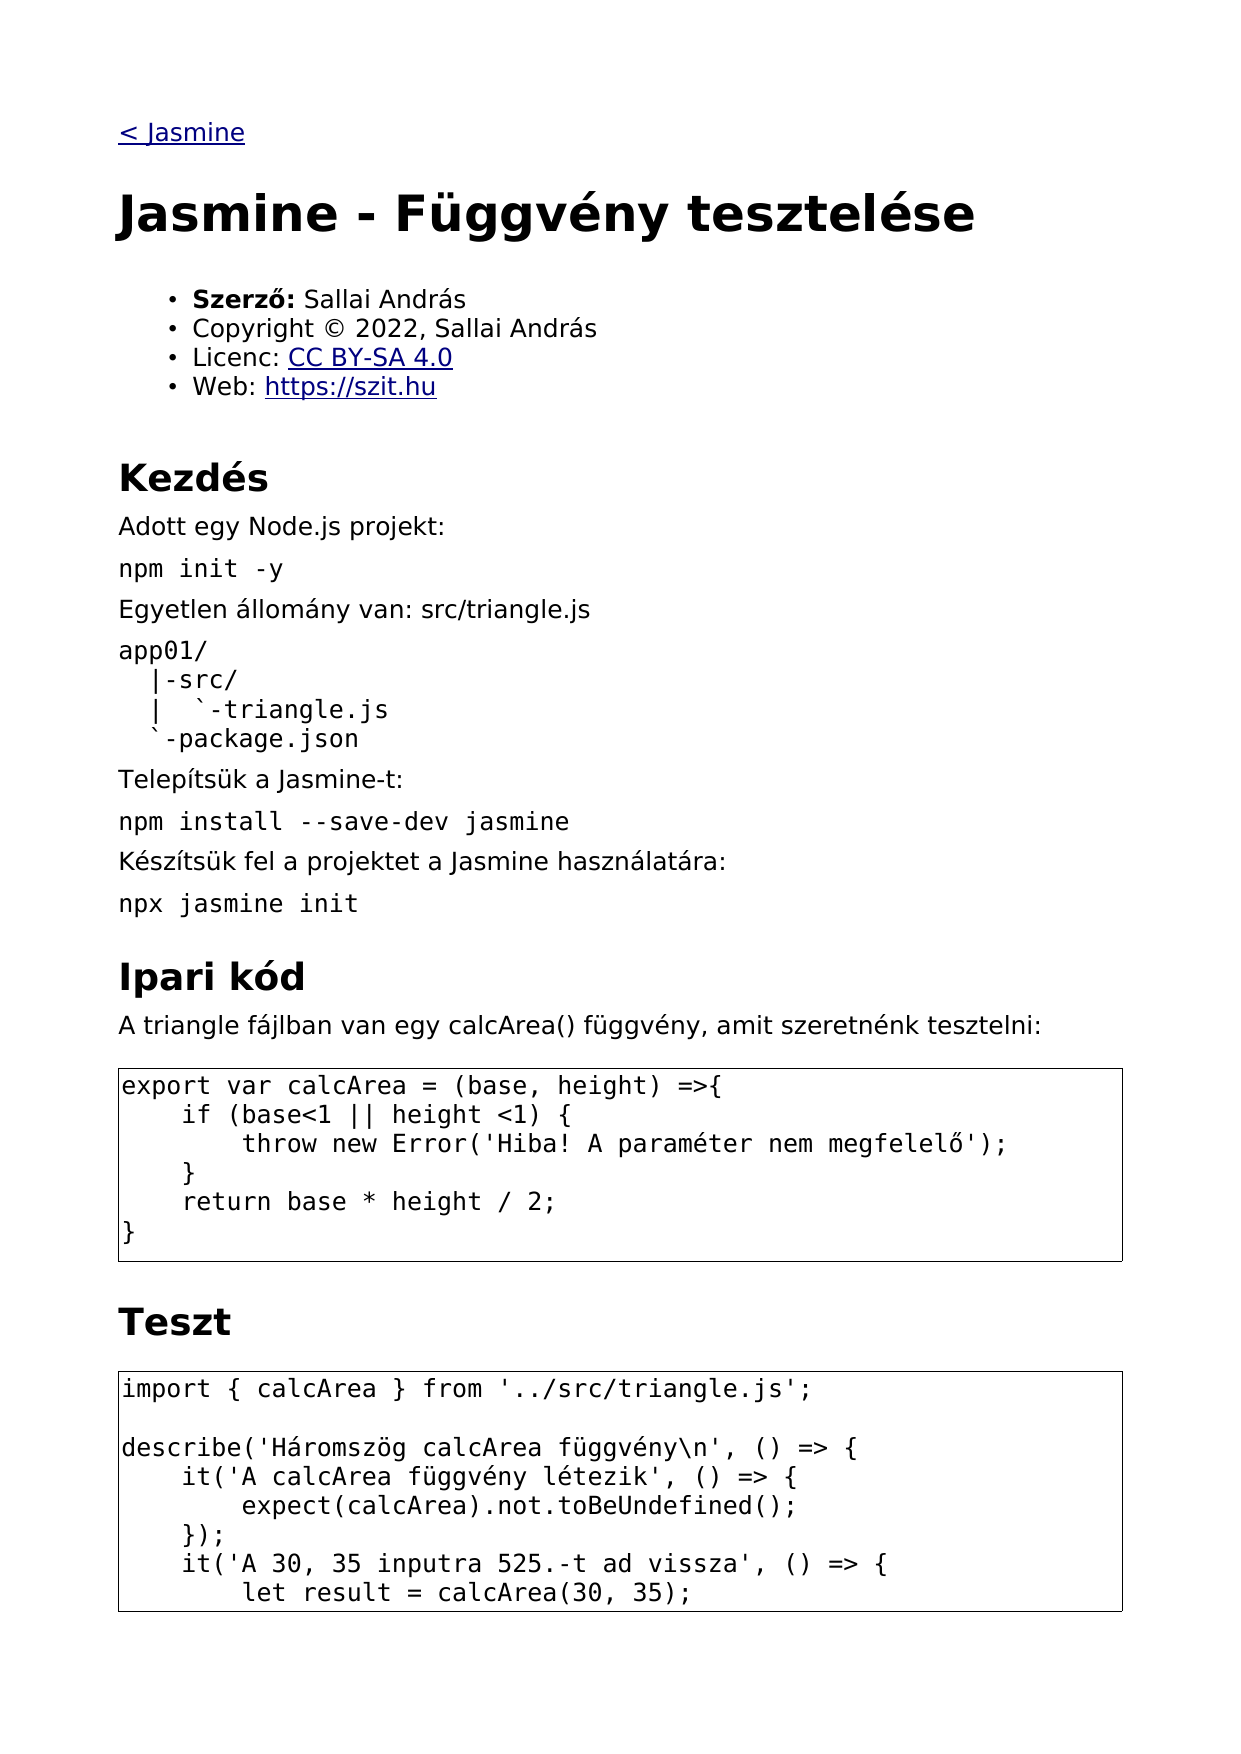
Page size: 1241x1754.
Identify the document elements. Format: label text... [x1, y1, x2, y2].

text npm init -y [118, 554, 1122, 583]
subtitle Jasmine - Függvény tesztelése [118, 185, 1122, 243]
text Készítsük fel a projektet a Jasmine használatára: [118, 848, 1122, 877]
text Telepítsük a Jasmine-t: [118, 765, 1122, 794]
subtitle Kezdés [118, 456, 1122, 500]
list Copyright © 2022, Sallai András [177, 314, 1122, 343]
list Licenc: CC BY-SA 4.0 [177, 343, 1122, 372]
text Adott egy Node.js projekt: [118, 512, 1122, 541]
subtitle Ipari kód [118, 955, 1122, 999]
text A triangle fájlban van egy calcArea() függvény, amit szeretnénk tesztelni: [118, 1011, 1122, 1041]
list Web: https://szit.hu [177, 372, 1122, 402]
table_header import { calcArea } from '../src/triangle.js'; describe('Háromszög calcArea függvény\n', () => { it('A calcArea függvény létezik', () => { expect(calcArea).not.toBeUndefined(); }); it('A 30, 35 inputra 525.-t ad vissza', () => { let result = calcArea(30, 35); [119, 1372, 1122, 1611]
text Egyetlen állomány van: src/triangle.js [118, 595, 1122, 624]
subtitle Teszt [118, 1300, 1122, 1344]
text npm install --save-dev jasmine [118, 807, 1122, 836]
list Szerző: Sallai András [177, 285, 1122, 314]
table_header export var calcArea = (base, height) =>{ if (base<1 || height <1) { throw new Error('Hiba! A paraméter nem megfelelő'); } return base * height / 2; } [119, 1069, 1122, 1261]
text < Jasmine [118, 118, 1122, 147]
text npx jasmine init [118, 889, 1122, 918]
text app01/ |-src/ | `-triangle.js `-package.json [118, 637, 1122, 753]
